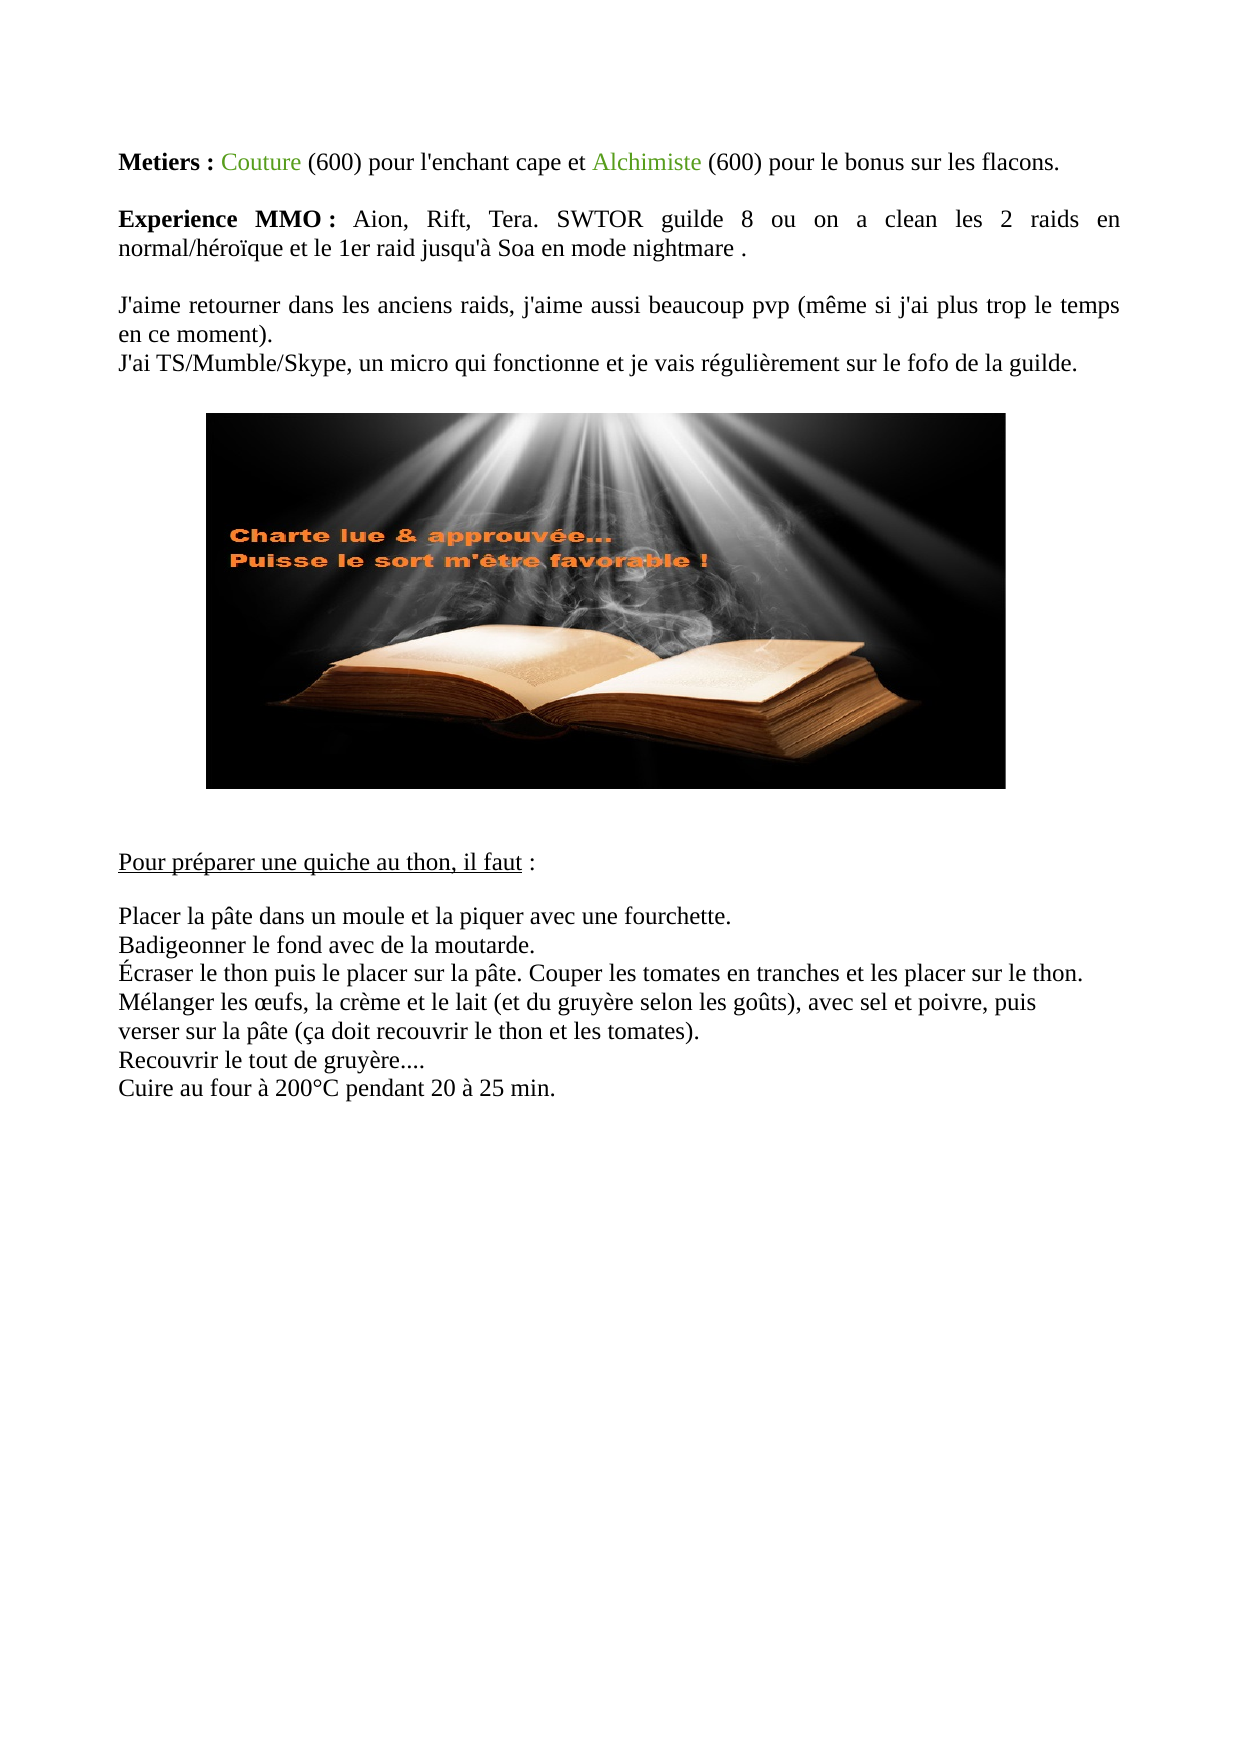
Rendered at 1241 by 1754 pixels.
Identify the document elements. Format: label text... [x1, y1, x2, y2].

text Metiers : Couture (600) pour l'enchant cape et Alchimiste (600) pour le bonus sur les flacons. [118, 147, 1122, 176]
text J'aime retourner dans les anciens raids, j'aime aussi beaucoup pvp (même si j'ai plus trop le temps en ce moment). [118, 291, 1122, 348]
picture [206, 413, 1006, 789]
text Pour préparer une quiche au thon, il faut : [118, 847, 1122, 876]
text Experience MMO : Aion, Rift, Tera. SWTOR guilde 8 ou on a clean les 2 raids en normal/héroïque et le 1er raid jusqu'à Soa en mode nightmare . [118, 204, 1122, 262]
text J'ai TS/Mumble/Skype, un micro qui fonctionne et je vais régulièrement sur le fofo de la guilde. [118, 348, 1122, 377]
text Placer la pâte dans un moule et la piquer avec une fourchette. Badigeonner le fond avec de la moutarde. Écraser le thon puis le placer sur la pâte. Couper les tomates en tranches et les placer sur le thon. Mélanger les œufs, la crème et le lait (et du gruyère selon les goûts), avec sel et poivre, puis verser sur la pâte (ça doit recouvrir le thon et les tomates). Recouvrir le tout de gruyère.... Cuire au four à 200°C pendant 20 à 25 min. [118, 901, 1099, 1102]
